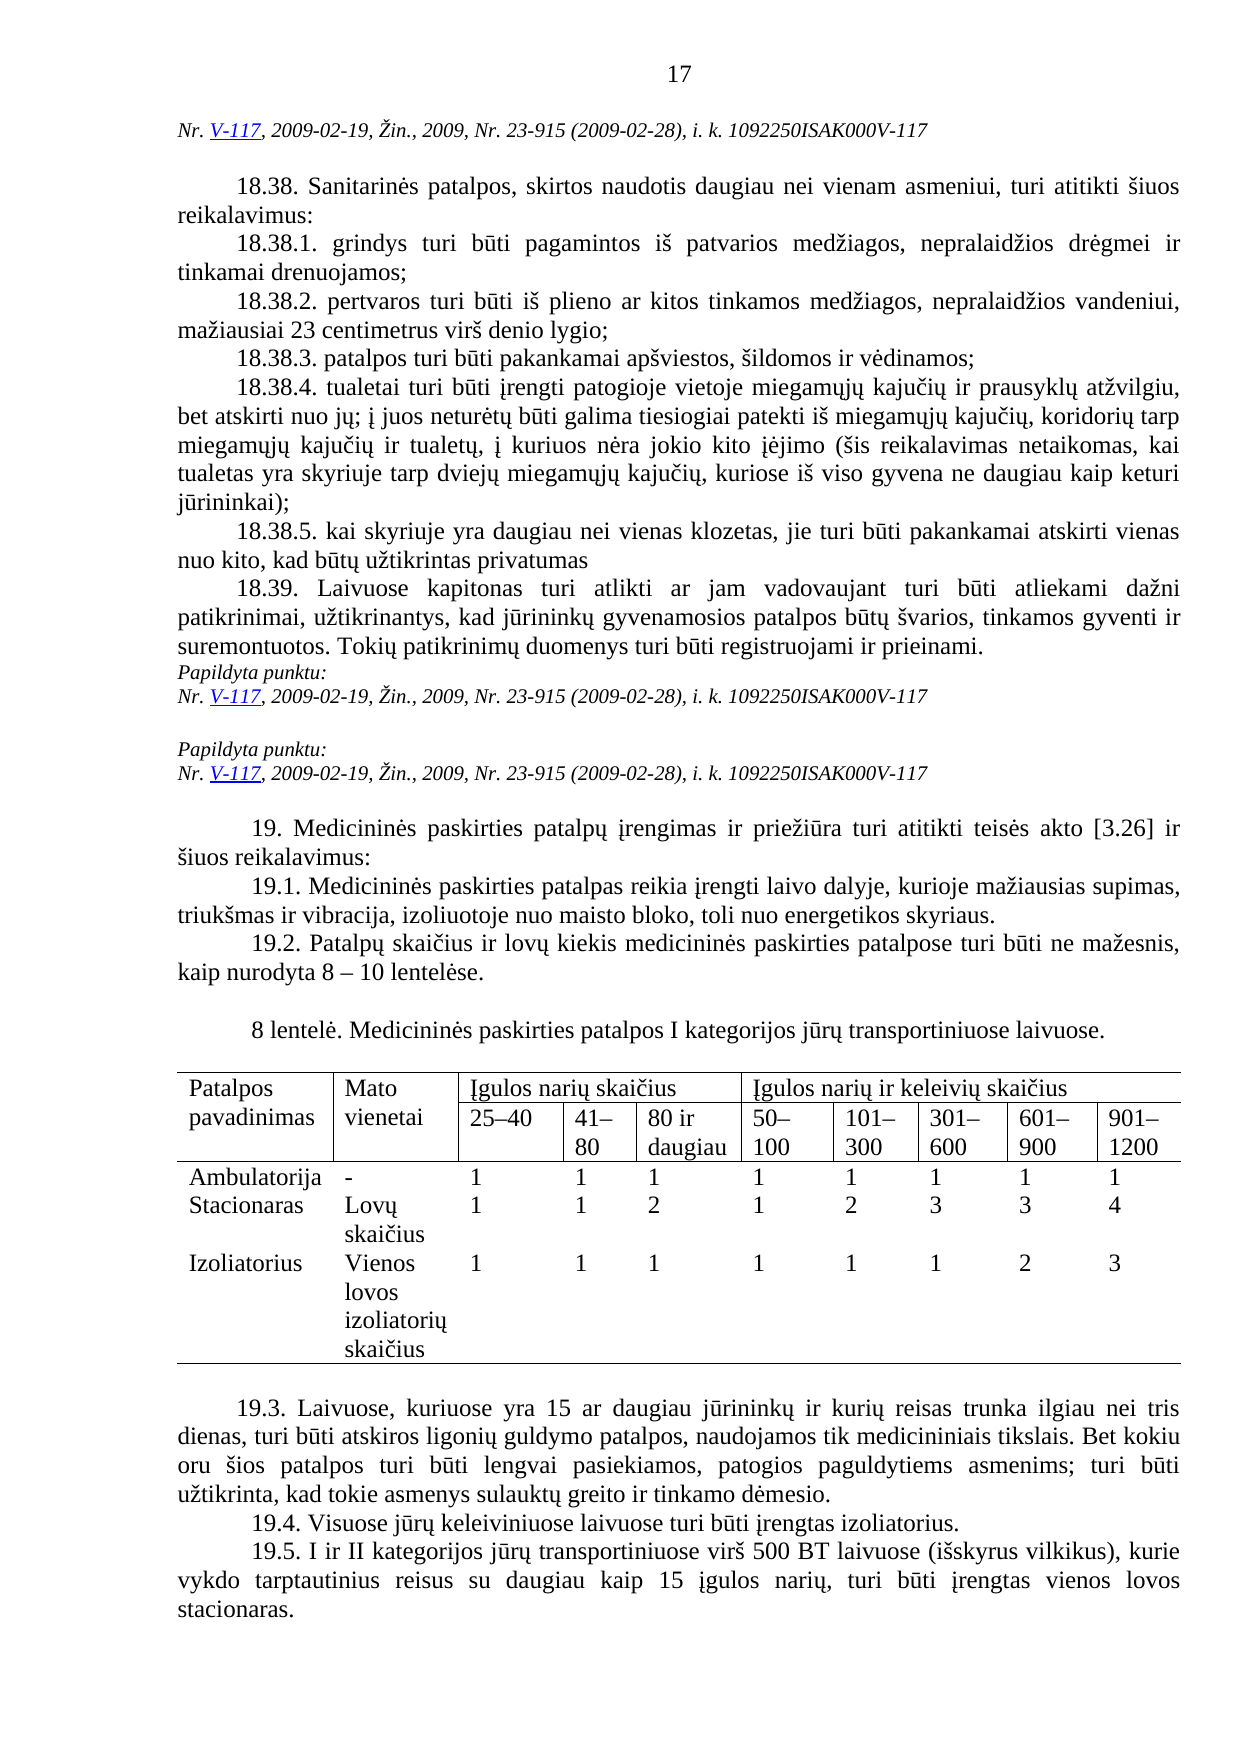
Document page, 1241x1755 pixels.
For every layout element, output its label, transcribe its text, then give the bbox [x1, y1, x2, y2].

table_cell 3 [918, 1190, 1008, 1248]
table_cell 1 [636, 1162, 741, 1190]
table_cell 3 [1097, 1248, 1181, 1363]
text 18.38.4. tualetai turi būti įrengti patogioje vietoje miegamųjų kajučių ir prausyklų atžvilgiu, bet atskirti nuo jų; į juos neturėtų būti galima tiesiogiai patekti iš miegamųjų kajučių, koridorių tarp miegamųjų kajučių ir tualetų, į kuriuos nėra jokio kito įėjimo (šis reikalavimas netaikomas, kai tualetas yra skyriuje tarp dviejų miegamųjų kajučių, kuriose iš viso gyvena ne daugiau kaip keturi jūrininkai); [177, 372, 1181, 516]
table_cell Stacionaras [177, 1190, 333, 1248]
text Papildyta punktu: [177, 737, 1181, 761]
table_cell 3 [1008, 1190, 1097, 1248]
text 19. Medicininės paskirties patalpų įrengimas ir priežiūra turi atitikti teisės akto [3.26] ir šiuos reikalavimus: [177, 813, 1181, 871]
table_header Įgulos narių ir keleivių skaičius [742, 1073, 1181, 1102]
table_header Patalpos pavadinimas [177, 1073, 333, 1161]
table_cell 2 [636, 1190, 741, 1248]
table_cell 41–80 [564, 1103, 636, 1161]
table_cell 1 [458, 1190, 563, 1248]
table_cell 1 [834, 1162, 918, 1190]
table_cell 301–600 [919, 1103, 1007, 1161]
text Nr. V-117, 2009-02-19, Žin., 2009, Nr. 23-915 (2009-02-28), i. k. 1092250ISAK000V-117 [177, 761, 1181, 785]
text 19.2. Patalpų skaičius ir lovų kiekis medicininės paskirties patalpose turi būti ne mažesnis, kaip nurodyta 8 – 10 lentelėse. [177, 928, 1181, 986]
table_cell 901–1200 [1098, 1103, 1181, 1161]
text 19.4. Visuose jūrų keleiviniuose laivuose turi būti įrengtas izoliatorius. [177, 1508, 1181, 1536]
table_cell 1 [741, 1162, 833, 1190]
text 18.38.1. grindys turi būti pagamintos iš patvarios medžiagos, nepralaidžios drėgmei ir tinkamai drenuojamos; [177, 228, 1181, 286]
text 8 lentelė. Medicininės paskirties patalpos I kategorijos jūrų transportiniuose laivuose. [177, 1015, 1181, 1043]
table_cell Lovų skaičius [333, 1190, 458, 1248]
table_cell 1 [918, 1248, 1008, 1363]
table_header Mato vienetai [334, 1073, 458, 1161]
table_cell Izoliatorius [177, 1248, 333, 1363]
table_cell 1 [458, 1162, 563, 1190]
text Nr. V-117, 2009-02-19, Žin., 2009, Nr. 23-915 (2009-02-28), i. k. 1092250ISAK000V-117 [177, 684, 1181, 708]
text 19.3. Laivuose, kuriuose yra 15 ar daugiau jūrininkų ir kurių reisas trunka ilgiau nei tris dienas, turi būti atskiros ligonių guldymo patalpos, naudojamos tik medicininiais tikslais. Bet kokiu oru šios patalpos turi būti lengvai pasiekiamos, patogios paguldytiems asmenims; turi būti užtikrinta, kad tokie asmenys sulauktų greito ir tinkamo dėmesio. [177, 1393, 1181, 1508]
text 19.1. Medicininės paskirties patalpas reikia įrengti laivo dalyje, kurioje mažiausias supimas, triukšmas ir vibracija, izoliuotoje nuo maisto bloko, toli nuo energetikos skyriaus. [177, 871, 1181, 928]
table_cell 101–300 [834, 1103, 918, 1161]
table_cell - [333, 1162, 458, 1190]
table_cell Vienos lovos izoliatorių skaičius [333, 1248, 458, 1363]
text Papildyta punktu: [177, 660, 1181, 684]
table_cell 1 [563, 1248, 636, 1363]
table_cell 1 [918, 1162, 1008, 1190]
table_header Įgulos narių skaičius [459, 1073, 741, 1102]
table_cell 1 [458, 1248, 563, 1363]
table_cell 4 [1097, 1190, 1181, 1248]
text 18.38.3. patalpos turi būti pakankamai apšviestos, šildomos ir vėdinamos; [177, 343, 1181, 372]
text 19.5. I ir II kategorijos jūrų transportiniuose virš 500 BT laivuose (išskyrus vilkikus), kurie vykdo tarptautinius reisus su daugiau kaip 15 įgulos narių, turi būti įrengtas vienos lovos stacionaras. [177, 1536, 1181, 1623]
text 18.38.2. pertvaros turi būti iš plieno ar kitos tinkamos medžiagos, nepralaidžios vandeniui, mažiausiai 23 centimetrus virš denio lygio; [177, 286, 1181, 343]
text 18.38.5. kai skyriuje yra daugiau nei vienas klozetas, jie turi būti pakankamai atskirti vienas nuo kito, kad būtų užtikrintas privatumas [177, 516, 1181, 573]
table_cell 1 [563, 1190, 636, 1248]
table_cell 50–100 [742, 1103, 833, 1161]
table_cell 1 [1097, 1162, 1181, 1190]
table_cell 25–40 [459, 1103, 563, 1161]
table_cell 1 [1008, 1162, 1097, 1190]
table_cell 1 [741, 1248, 833, 1363]
text 18.39. Laivuose kapitonas turi atlikti ar jam vadovaujant turi būti atliekami dažni patikrinimai, užtikrinantys, kad jūrininkų gyvenamosios patalpos būtų švarios, tinkamos gyventi ir suremontuotos. Tokių patikrinimų duomenys turi būti registruojami ir prieinami. [177, 573, 1181, 660]
table_cell 1 [636, 1248, 741, 1363]
table_cell 1 [741, 1190, 833, 1248]
table_cell 2 [1008, 1248, 1097, 1363]
table_cell 1 [834, 1248, 918, 1363]
table_cell 1 [563, 1162, 636, 1190]
table_cell 2 [834, 1190, 918, 1248]
table_cell Ambulatorija [177, 1162, 333, 1190]
text Nr. V-117, 2009-02-19, Žin., 2009, Nr. 23-915 (2009-02-28), i. k. 1092250ISAK000V-117 [177, 118, 1181, 142]
table_cell 601–900 [1008, 1103, 1097, 1161]
table_cell 80 ir daugiau [637, 1103, 741, 1161]
text 18.38. Sanitarinės patalpos, skirtos naudotis daugiau nei vienam asmeniui, turi atitikti šiuos reikalavimus: [177, 171, 1181, 228]
